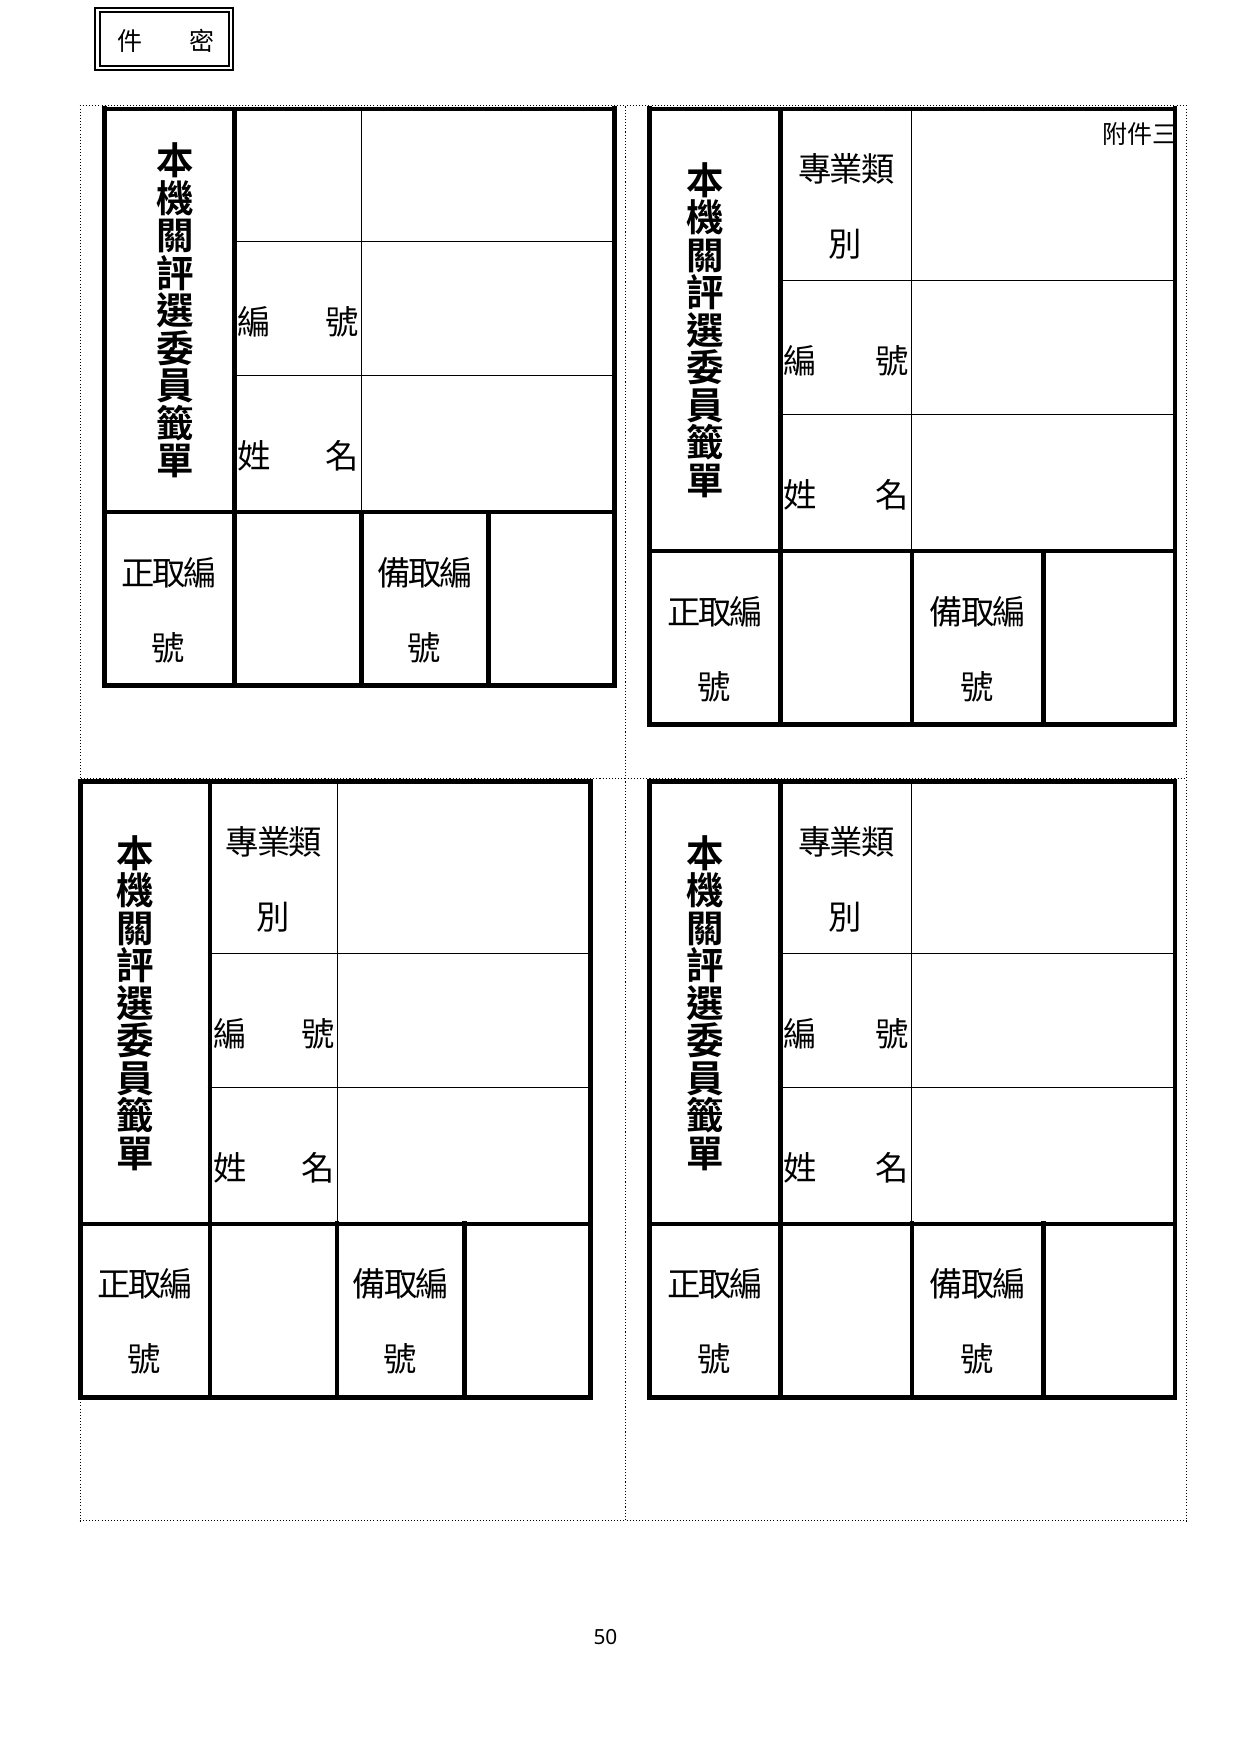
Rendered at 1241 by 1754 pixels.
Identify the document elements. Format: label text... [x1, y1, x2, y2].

table_cell 正取編號 [107, 514, 232, 683]
table_cell [912, 954, 1173, 1087]
table_cell [912, 281, 1173, 414]
table_header [237, 111, 361, 241]
table_cell [491, 514, 612, 683]
table_cell 編號 [237, 242, 361, 375]
table_cell 備取編號 [914, 553, 1041, 722]
table_cell 姓名 [237, 376, 361, 509]
table_cell [362, 242, 612, 375]
table_cell [783, 1226, 910, 1395]
table_cell 編號 [783, 954, 911, 1087]
table_cell [1046, 1226, 1173, 1395]
table_header [912, 111, 1173, 280]
table_cell 編號 [783, 281, 911, 414]
table_header 本機關評選委員籤單 專業類別 [107, 111, 232, 509]
table_cell 備取編號 [364, 514, 486, 683]
table_cell 正取編號 [652, 1226, 778, 1395]
table_cell 正取編號 [652, 553, 778, 722]
table_header [625, 105, 1186, 778]
table_cell [80, 778, 625, 1520]
table_cell 備取編號 [914, 1226, 1041, 1395]
table_header [338, 784, 588, 953]
table_cell [783, 553, 910, 722]
table_header 專業類別 [783, 111, 911, 280]
table_cell 姓名 [212, 1088, 337, 1221]
table_cell 姓名 [783, 415, 911, 549]
table_cell [212, 1226, 335, 1395]
table_cell [912, 1088, 1173, 1221]
table_cell [338, 954, 588, 1087]
table_cell [338, 1088, 588, 1221]
table_cell [625, 778, 1186, 1520]
table_cell [1046, 553, 1173, 722]
table_cell 編號 [212, 954, 337, 1087]
table_cell [237, 514, 359, 683]
table_cell 備取編號 [339, 1226, 462, 1395]
table_cell [467, 1226, 588, 1395]
table_header 本機關評選委員籤單 [652, 111, 778, 549]
table_header 專業類別 [212, 784, 337, 953]
table_header [80, 105, 625, 778]
table_cell 姓名 [783, 1088, 911, 1221]
table_header 本機關評選委員籤單 [652, 784, 778, 1221]
table_cell [912, 415, 1173, 549]
table_header 本機關評選委員籤單 [83, 784, 208, 1221]
table_header 專業類別 [783, 784, 911, 953]
table_header [362, 111, 612, 241]
table_cell [362, 376, 612, 509]
table_header [912, 784, 1173, 953]
table_cell 正取編號 [83, 1226, 208, 1395]
